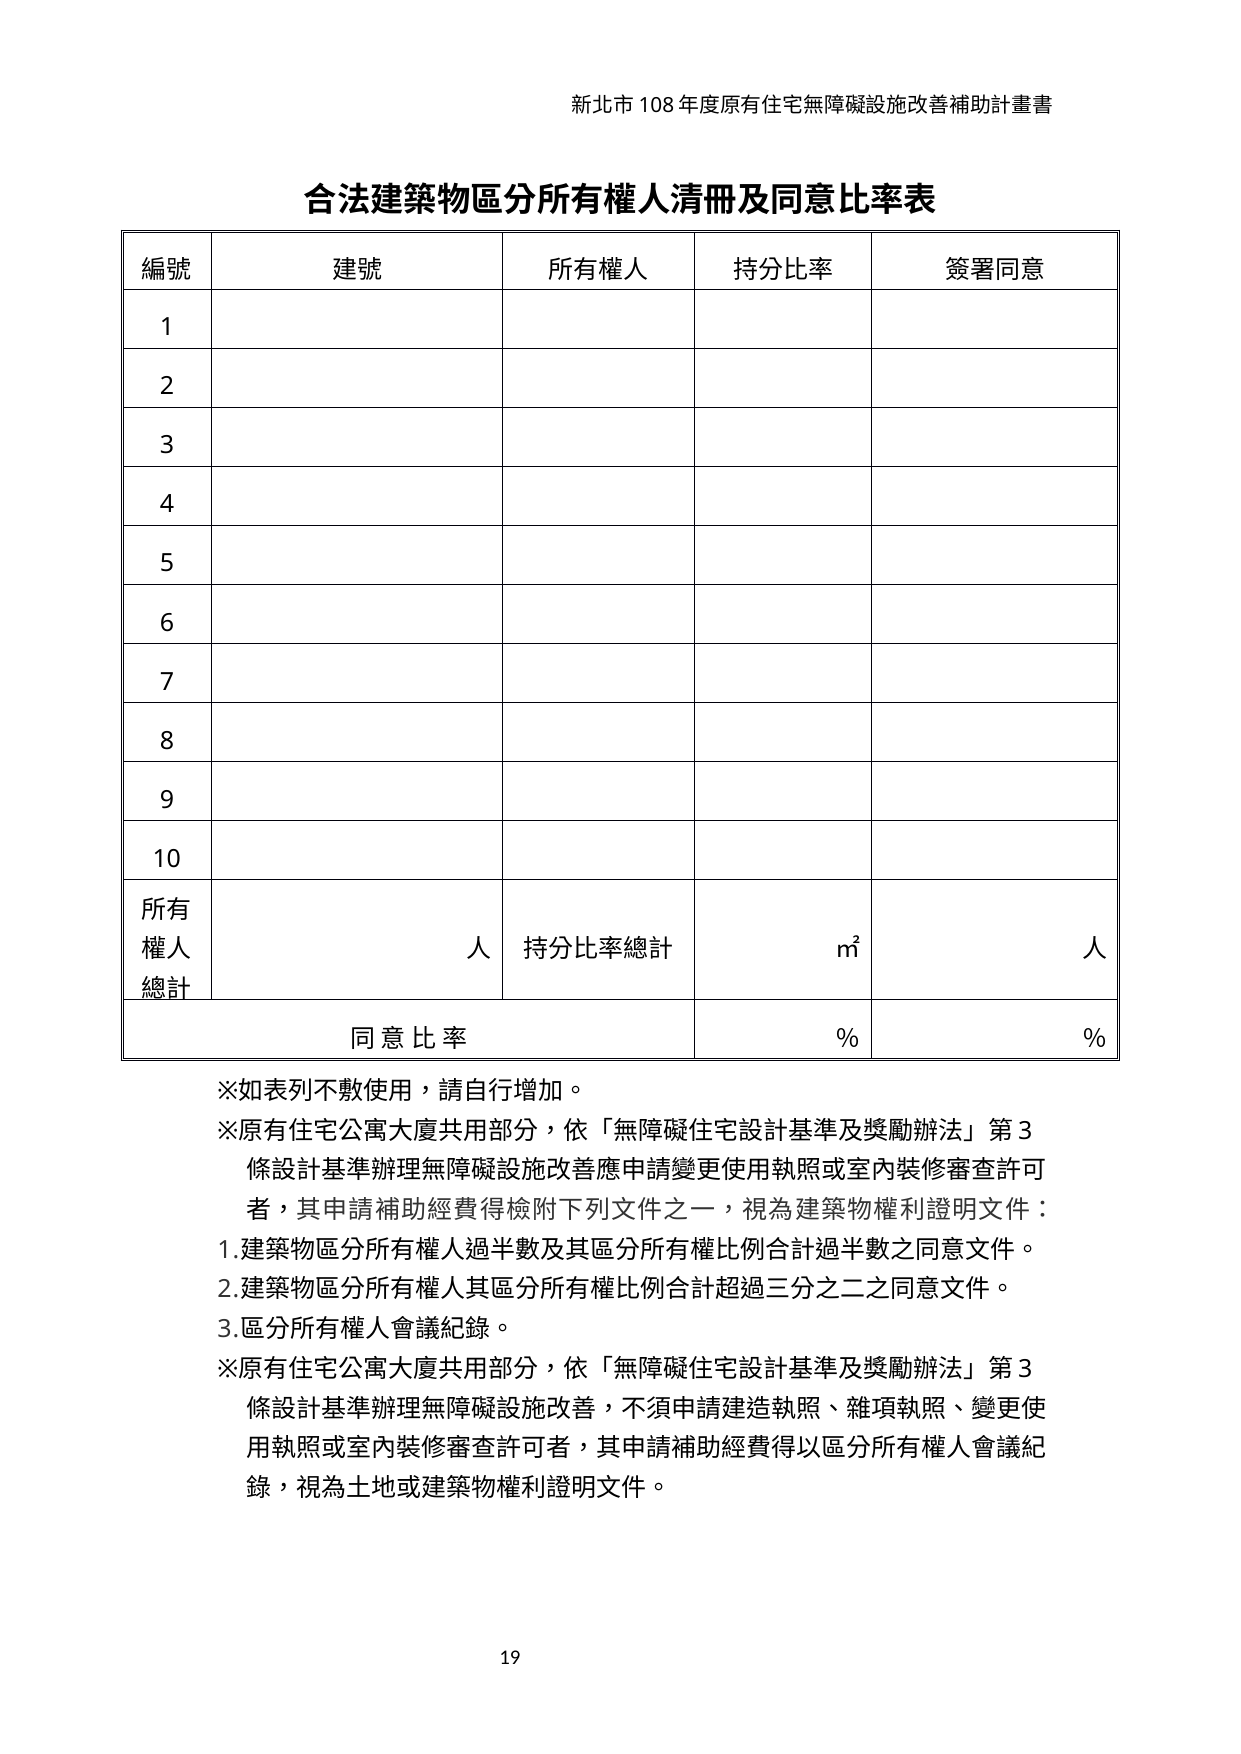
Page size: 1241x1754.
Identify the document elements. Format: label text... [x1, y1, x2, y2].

text ※原有住宅公寓大廈共用部分，依「無障礙住宅設計基準及獎勵辦法」第3條設計基準辦理無障礙設施改善，不須申請建造執照、雜項執照、變更使用執照或室內裝修審查許可者，其申請補助經費得以區分所有權人會議紀錄，視為土地或建築物權利證明文件。 [217, 1339, 1053, 1498]
table_cell [503, 467, 694, 525]
table_cell [212, 349, 502, 407]
table_cell [695, 762, 871, 820]
table_cell [695, 703, 871, 761]
text 2.建築物區分所有權人其區分所有權比例合計超過三分之二之同意文件。 [217, 1260, 1053, 1299]
table_cell [872, 526, 1117, 584]
table_cell [503, 290, 694, 348]
table_cell [695, 821, 871, 879]
table_cell [212, 585, 502, 643]
table_cell 10 [124, 821, 211, 879]
table_cell 3 [124, 408, 211, 466]
table_cell 5 [124, 526, 211, 584]
table_cell [503, 821, 694, 879]
table_cell ％ [695, 1000, 871, 1058]
table_cell [212, 703, 502, 761]
table_cell [695, 644, 871, 702]
text ※如表列不敷使用，請自行增加。 [217, 1061, 1053, 1101]
table_cell ㎡ [695, 880, 871, 999]
table_cell [212, 526, 502, 584]
table_cell [212, 290, 502, 348]
table_cell [503, 703, 694, 761]
table_cell [872, 762, 1117, 820]
table_cell 所有權人總計 [124, 880, 211, 999]
table_cell [212, 467, 502, 525]
table_cell 持分比率總計 [503, 880, 694, 999]
table_cell 人 [872, 880, 1117, 999]
table_header 簽署同意 [872, 233, 1117, 288]
text 3.區分所有權人會議紀錄。 [217, 1299, 1053, 1339]
table_header 所有權人 [503, 233, 694, 288]
table_cell 4 [124, 467, 211, 525]
table_cell [503, 762, 694, 820]
table_cell [212, 762, 502, 820]
table_cell 同 意 比 率 [124, 1000, 694, 1058]
table_cell [872, 408, 1117, 466]
table_cell [212, 408, 502, 466]
subtitle 合法建築物區分所有權人清冊及同意比率表 [187, 150, 1053, 229]
table_cell [503, 349, 694, 407]
table_cell 6 [124, 585, 211, 643]
table_cell [872, 290, 1117, 348]
table_cell 8 [124, 703, 211, 761]
table_cell [695, 349, 871, 407]
table_cell [872, 585, 1117, 643]
table_cell [695, 526, 871, 584]
table_cell [503, 408, 694, 466]
table_cell 人 [212, 880, 502, 999]
table_cell [212, 821, 502, 879]
text 1.建築物區分所有權人過半數及其區分所有權比例合計過半數之同意文件。 [217, 1220, 1053, 1260]
table_cell [503, 526, 694, 584]
table_cell [503, 644, 694, 702]
table_cell 2 [124, 349, 211, 407]
table_cell 7 [124, 644, 211, 702]
table_cell ％ [872, 1000, 1117, 1058]
table_cell [212, 644, 502, 702]
table_cell [695, 585, 871, 643]
text ※原有住宅公寓大廈共用部分，依「無障礙住宅設計基準及獎勵辦法」第3條設計基準辦理無障礙設施改善應申請變更使用執照或室內裝修審查許可者，其申請補助經費得檢附下列文件之一，視為建築物權利證明文件： [217, 1101, 1053, 1220]
table_cell [872, 644, 1117, 702]
table_cell [872, 467, 1117, 525]
table_cell [695, 467, 871, 525]
table_header 持分比率 [695, 233, 871, 288]
table_cell [695, 290, 871, 348]
table_header 建號 [212, 233, 502, 288]
table_cell 9 [124, 762, 211, 820]
table_cell [872, 703, 1117, 761]
table_cell 1 [124, 290, 211, 348]
table_header 編號 [124, 233, 211, 288]
table_cell [503, 585, 694, 643]
table_cell [872, 821, 1117, 879]
table_cell [695, 408, 871, 466]
table_cell [872, 349, 1117, 407]
